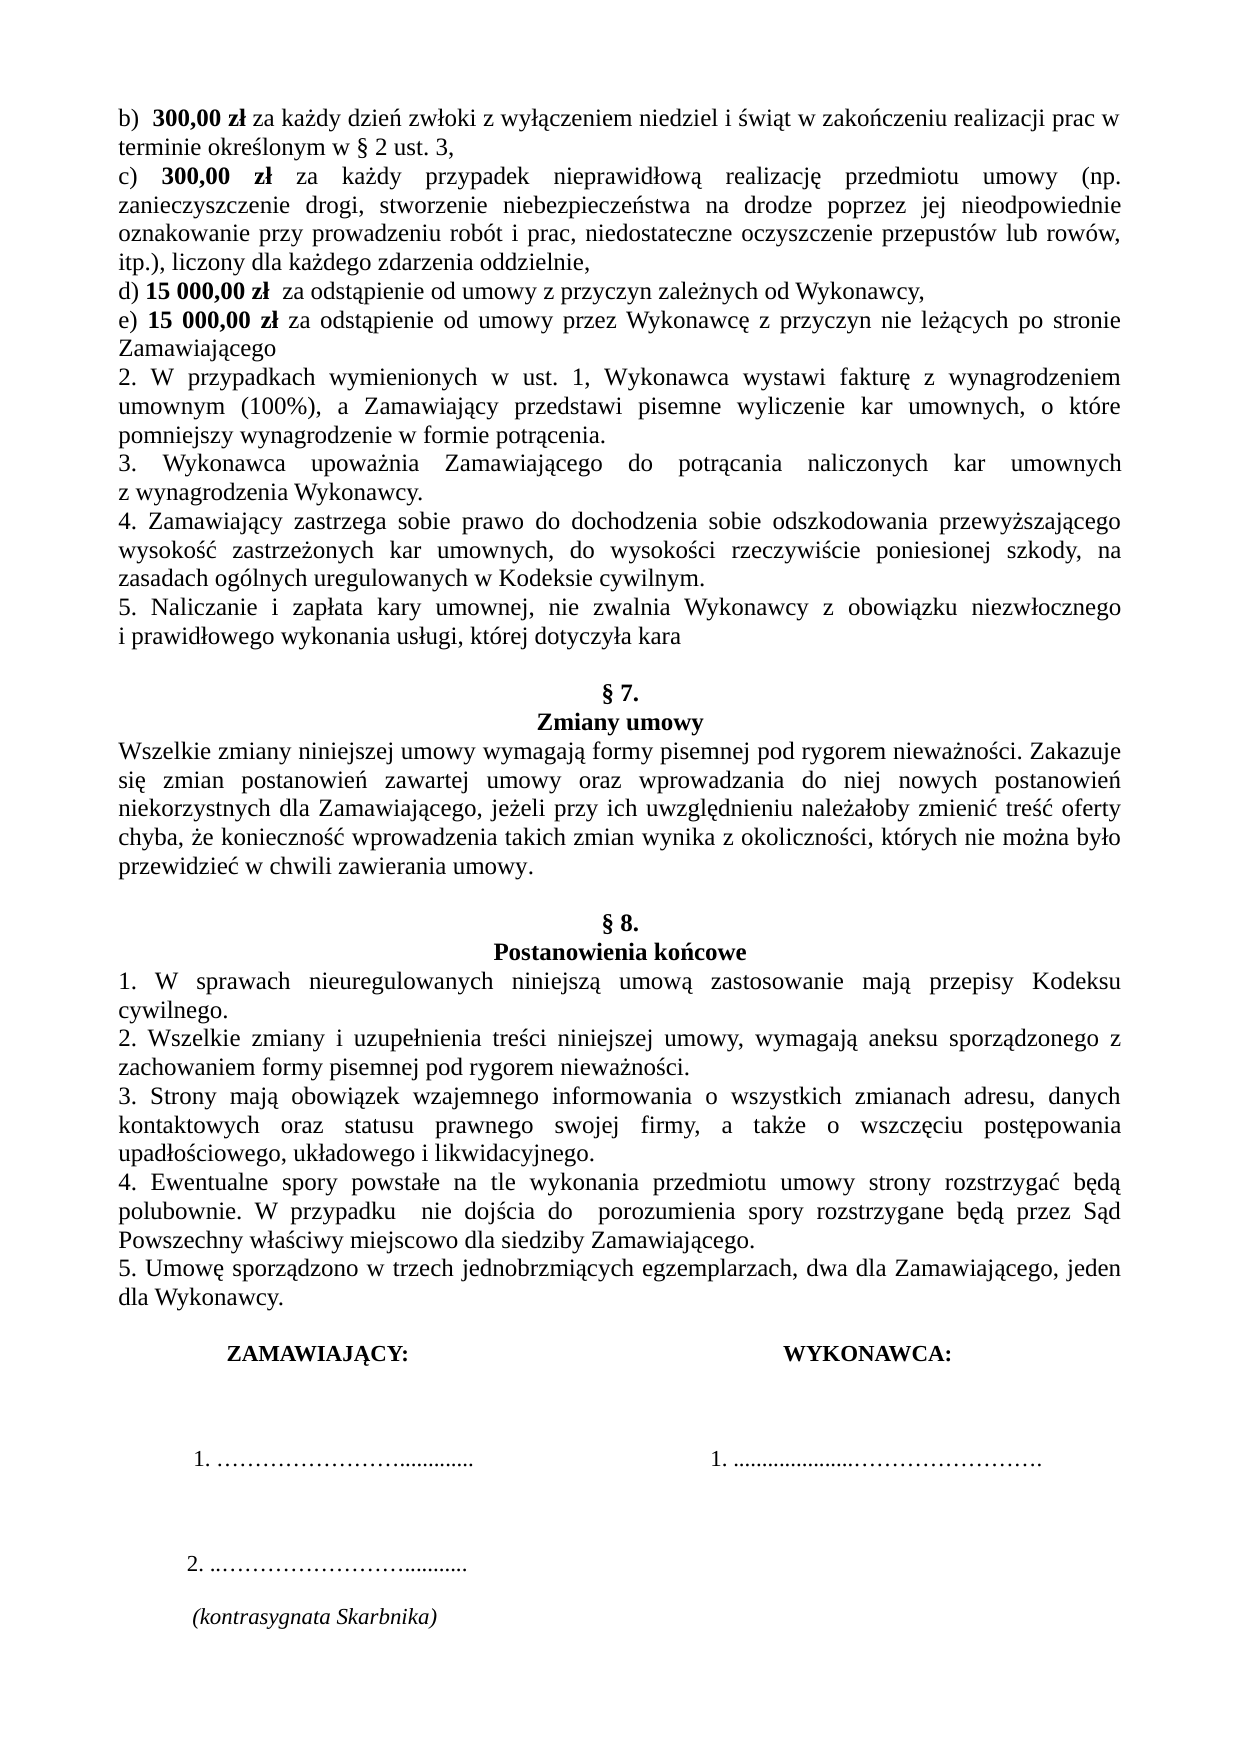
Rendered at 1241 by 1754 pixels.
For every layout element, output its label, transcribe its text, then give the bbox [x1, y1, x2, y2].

text 5. Umowę sporządzono w trzech jednobrzmiących egzemplarzach, dwa dla Zamawiającego, jeden dla Wykonawcy. [118, 1253, 1122, 1311]
text 2. Wszelkie zmiany i uzupełnienia treści niniejszej umowy, wymagają aneksu sporządzonego z zachowaniem formy pisemnej pod rygorem nieważności. [118, 1023, 1122, 1081]
text 2. ..……………………........... [118, 1551, 1122, 1577]
text § 8. [118, 908, 1122, 937]
list 3. Wykonawca upoważnia Zamawiającego do potrącania naliczonych kar umownych z wynagrodzenia Wykonawcy. [118, 448, 1122, 506]
text 3. Strony mają obowiązek wzajemnego informowania o wszystkich zmianach adresu, danych kontaktowych oraz statusu prawnego swojej firmy, a także o wszczęciu postępowania upadłościowego, układowego i likwidacyjnego. [118, 1081, 1122, 1167]
text 4. Ewentualne spory powstałe na tle wykonania przedmiotu umowy strony rozstrzygać będą polubownie. W przypadku nie dojścia do porozumienia spory rozstrzygane będą przez Sąd Powszechny właściwy miejscowo dla siedziby Zamawiającego. [118, 1167, 1122, 1253]
text Zmiany umowy [118, 707, 1122, 736]
text 2. W przypadkach wymienionych w ust. 1, Wykonawca wystawi fakturę z wynagrodzeniem umownym (100%), a Zamawiający przedstawi pisemne wyliczenie kar umownych, o które pomniejszy wynagrodzenie w formie potrącenia. [118, 362, 1122, 448]
text d) 15 000,00 zł za odstąpienie od umowy z przyczyn zależnych od Wykonawcy, [118, 276, 1122, 305]
text c) 300,00 zł za każdy przypadek nieprawidłową realizację przedmiotu umowy (np. zanieczyszczenie drogi, stworzenie niebezpieczeństwa na drodze poprzez jej nieodpowiednie oznakowanie przy prowadzeniu robót i prac, niedostateczne oczyszczenie przepustów lub rowów, itp.), liczony dla każdego zdarzenia oddzielnie, [118, 161, 1122, 276]
text Postanowienia końcowe [118, 937, 1122, 966]
text b) 300,00 zł za każdy dzień zwłoki z wyłączeniem niedziel i świąt w zakończeniu realizacji prac w terminie określonym w § 2 ust. 3, [118, 103, 1122, 161]
text e) 15 000,00 zł za odstąpienie od umowy przez Wykonawcę z przyczyn nie leżących po stronie Zamawiającego [118, 305, 1122, 362]
text Wszelkie zmiany niniejszej umowy wymagają formy pisemnej pod rygorem nieważności. Zakazuje się zmian postanowień zawartej umowy oraz wprowadzania do niej nowych postanowień niekorzystnych dla Zamawiającego, jeżeli przy ich uwzględnieniu należałoby zmienić treść oferty chyba, że konieczność wprowadzenia takich zmian wynika z okoliczności, których nie można było przewidzieć w chwili zawierania umowy. [118, 736, 1122, 880]
text 4. Zamawiający zastrzega sobie prawo do dochodzenia sobie odszkodowania przewyższającego wysokość zastrzeżonych kar umownych, do wysokości rzeczywiście poniesionej szkody, na zasadach ogólnych uregulowanych w Kodeksie cywilnym. [118, 506, 1122, 592]
text (kontrasygnata Skarbnika) [118, 1603, 1122, 1629]
text 1. W sprawach nieuregulowanych niniejszą umową zastosowanie mają przepisy Kodeksu cywilnego. [118, 966, 1122, 1023]
text § 7. [118, 678, 1122, 707]
text 1. ……………………............. 1. .....................……………………. [193, 1445, 1122, 1471]
list 5. Naliczanie i zapłata kary umownej, nie zwalnia Wykonawcy z obowiązku niezwłocznego i prawidłowego wykonania usługi, której dotyczyła kara [118, 592, 1122, 650]
text ZAMAWIAJĄCY: WYKONAWCA: [118, 1340, 1122, 1366]
